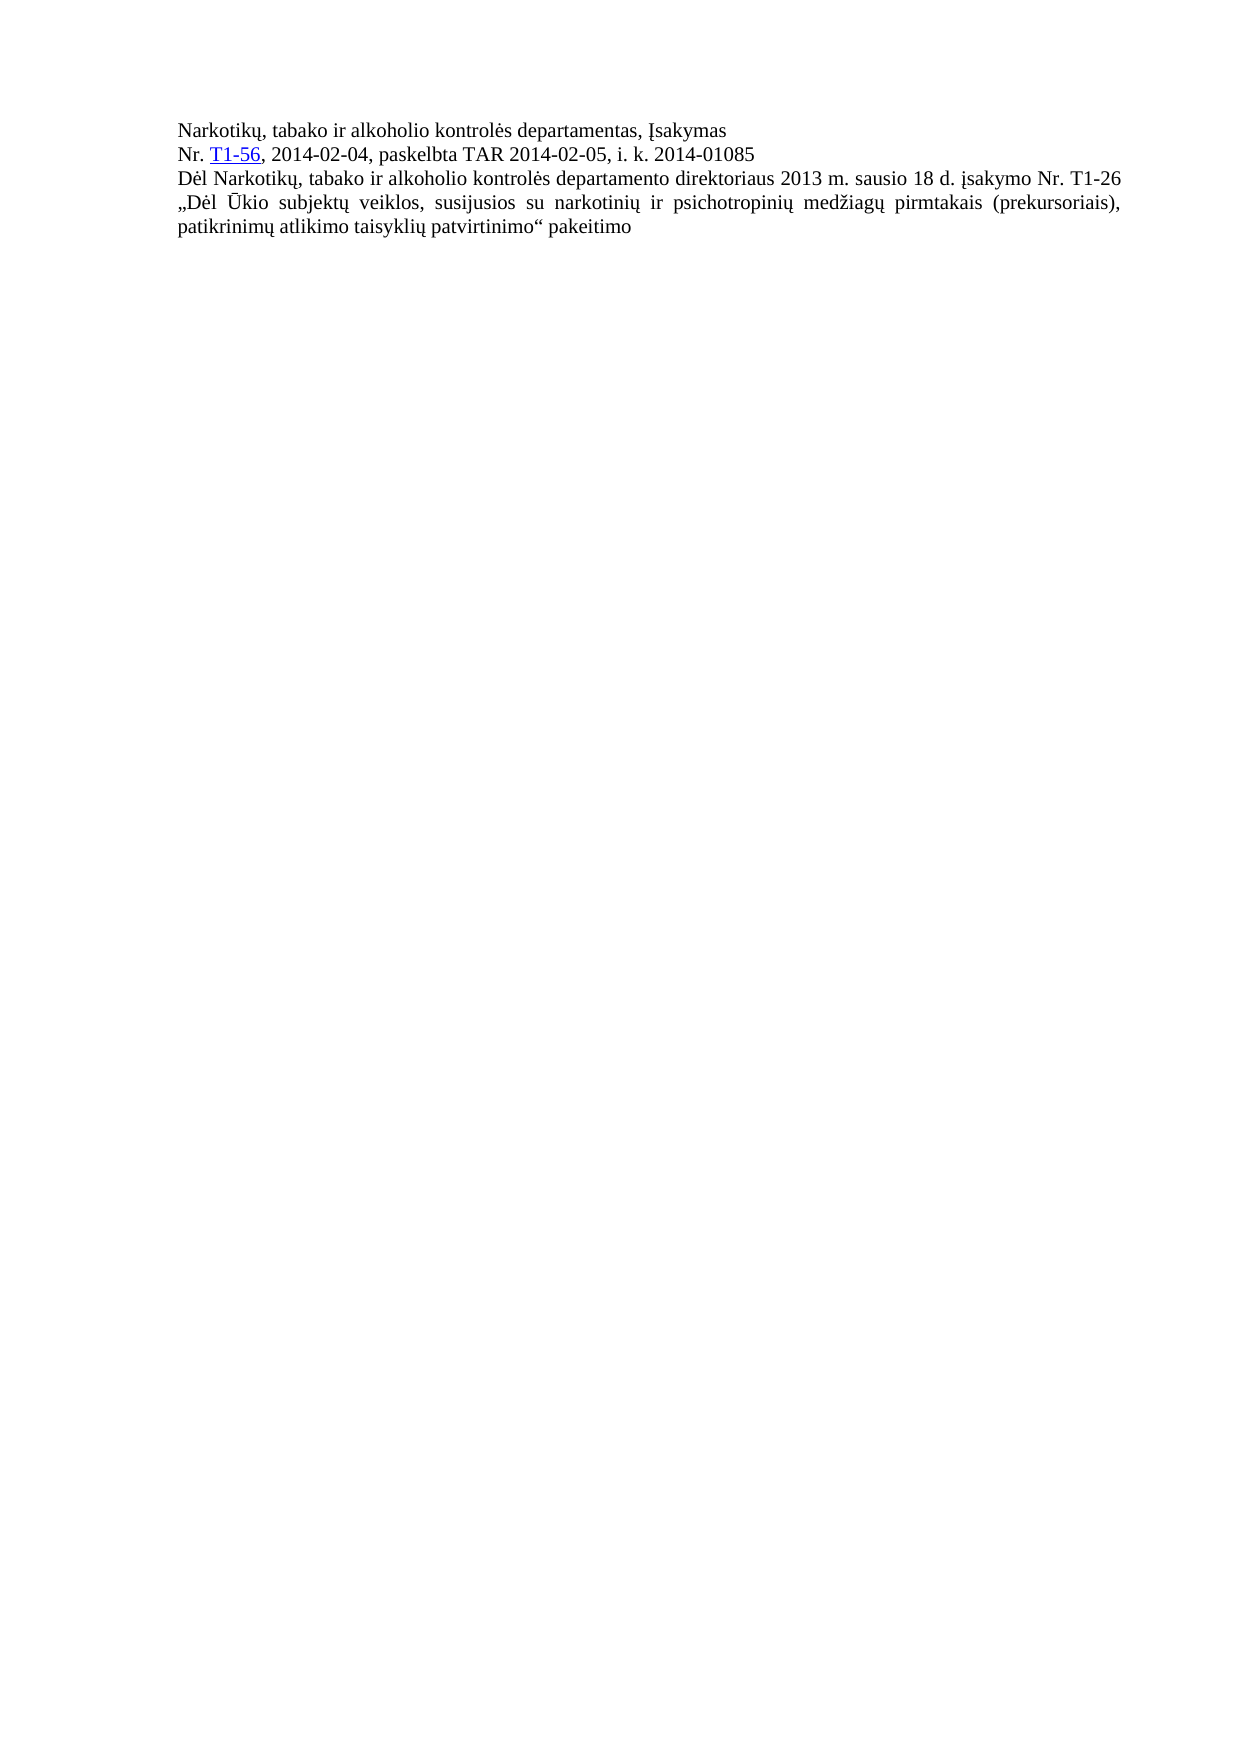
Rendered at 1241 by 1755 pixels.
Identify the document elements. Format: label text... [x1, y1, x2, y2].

text Narkotikų, tabako ir alkoholio kontrolės departamentas, Įsakymas [177, 118, 1122, 142]
text Dėl Narkotikų, tabako ir alkoholio kontrolės departamento direktoriaus 2013 m. sausio 18 d. įsakymo Nr. T1-26 „Dėl Ūkio subjektų veiklos, susijusios su narkotinių ir psichotropinių medžiagų pirmtakais (prekursoriais), patikrinimų atlikimo taisyklių patvirtinimo“ pakeitimo [177, 166, 1122, 238]
text Nr. T1-56, 2014-02-04, paskelbta TAR 2014-02-05, i. k. 2014-01085 [177, 142, 1122, 166]
